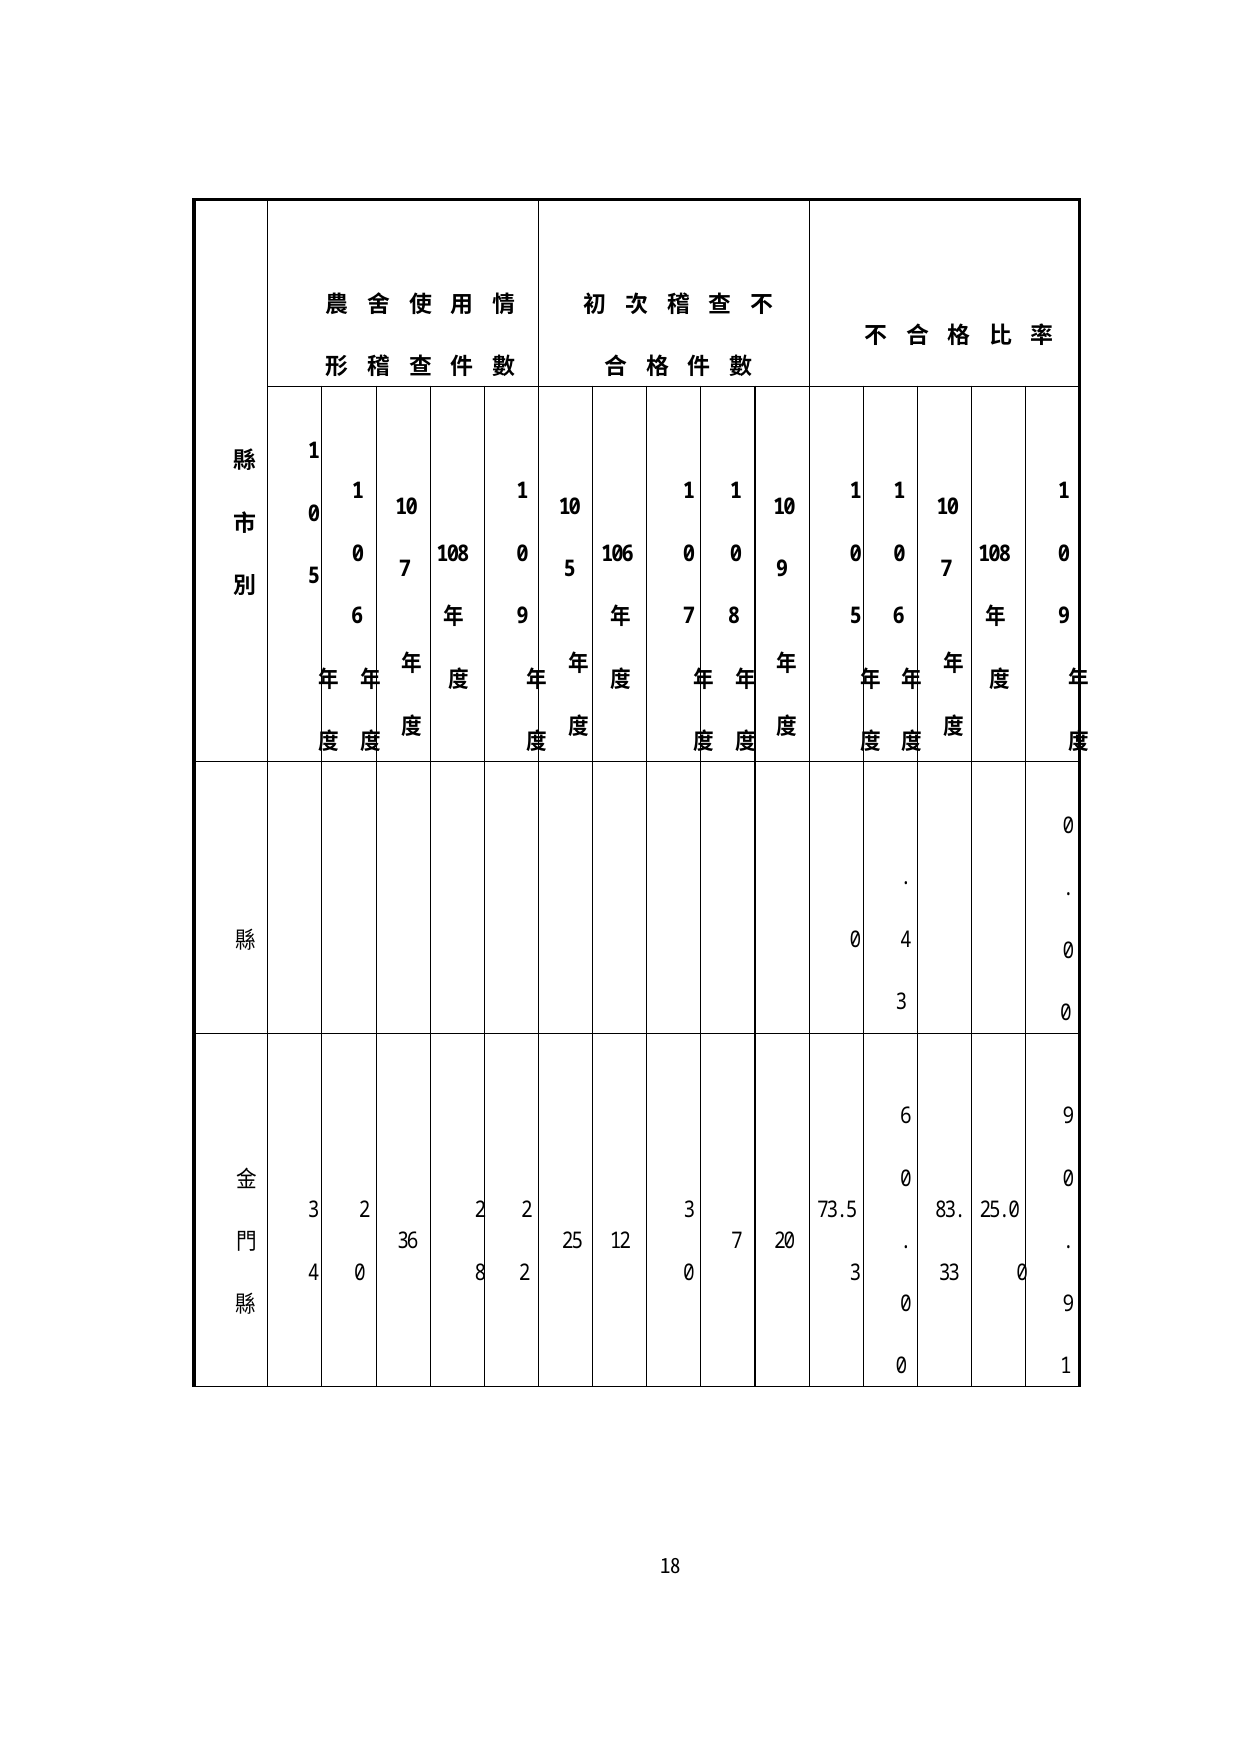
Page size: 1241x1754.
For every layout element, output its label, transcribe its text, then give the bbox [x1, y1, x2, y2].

table_cell 109 年度 [1026, 387, 1078, 761]
table_cell [756, 762, 809, 1033]
table_header 農舍使用情形稽查件數 [268, 201, 538, 386]
table_cell 28 [431, 1034, 484, 1386]
table_cell 0.00 [1026, 762, 1078, 1033]
table_cell 12 [593, 1034, 646, 1386]
table_cell 106 年度 [864, 387, 917, 761]
table_cell 60.00 [864, 1034, 917, 1386]
table_cell [539, 762, 592, 1033]
table_cell 25.00 [972, 1034, 1025, 1386]
table_cell 36 [377, 1034, 430, 1386]
table_cell 金門縣 [196, 1034, 267, 1386]
table_cell [972, 762, 1025, 1033]
table_cell 108 年度 [972, 387, 1025, 761]
table_cell 0 [810, 762, 863, 1033]
table_cell 109 年度 [756, 387, 809, 761]
table_header 初次稽查不合格件數 [539, 201, 809, 386]
table_cell [701, 762, 754, 1033]
table_cell 107 年度 [918, 387, 971, 761]
table_cell 83.33 [918, 1034, 971, 1386]
table_cell [431, 762, 484, 1033]
table_cell 108 年度 [701, 387, 754, 761]
table_cell .43 [864, 762, 917, 1033]
table_cell [593, 762, 646, 1033]
table_header 縣市別 [196, 201, 267, 761]
table_cell 106 年度 [322, 387, 376, 761]
table_cell [485, 762, 538, 1033]
table_cell 90.91 [1026, 1034, 1078, 1386]
table_cell 109 年度 [485, 387, 538, 761]
table_cell [322, 762, 376, 1033]
table_cell 73.53 [810, 1034, 863, 1386]
table_header 不合格比率 [810, 201, 1078, 386]
table_cell 20 [756, 1034, 809, 1386]
table_cell 107 年度 [377, 387, 430, 761]
table_cell 20 [322, 1034, 376, 1386]
table_cell 34 [268, 1034, 321, 1386]
table_cell 105 年度 [810, 387, 863, 761]
table_cell 22 [485, 1034, 538, 1386]
table_cell [268, 762, 321, 1033]
table_cell [647, 762, 700, 1033]
table_cell 25 [539, 1034, 592, 1386]
table_cell 縣 [196, 762, 267, 1033]
table_cell 30 [647, 1034, 700, 1386]
table_cell 105 年度 [539, 387, 592, 761]
table_cell 106 年度 [593, 387, 646, 761]
table_cell 105 年度 [268, 387, 321, 761]
table_cell [377, 762, 430, 1033]
table_cell 7 [701, 1034, 754, 1386]
table_cell 107 年度 [647, 387, 700, 761]
table_cell 108 年度 [431, 387, 484, 761]
table_cell [918, 762, 971, 1033]
